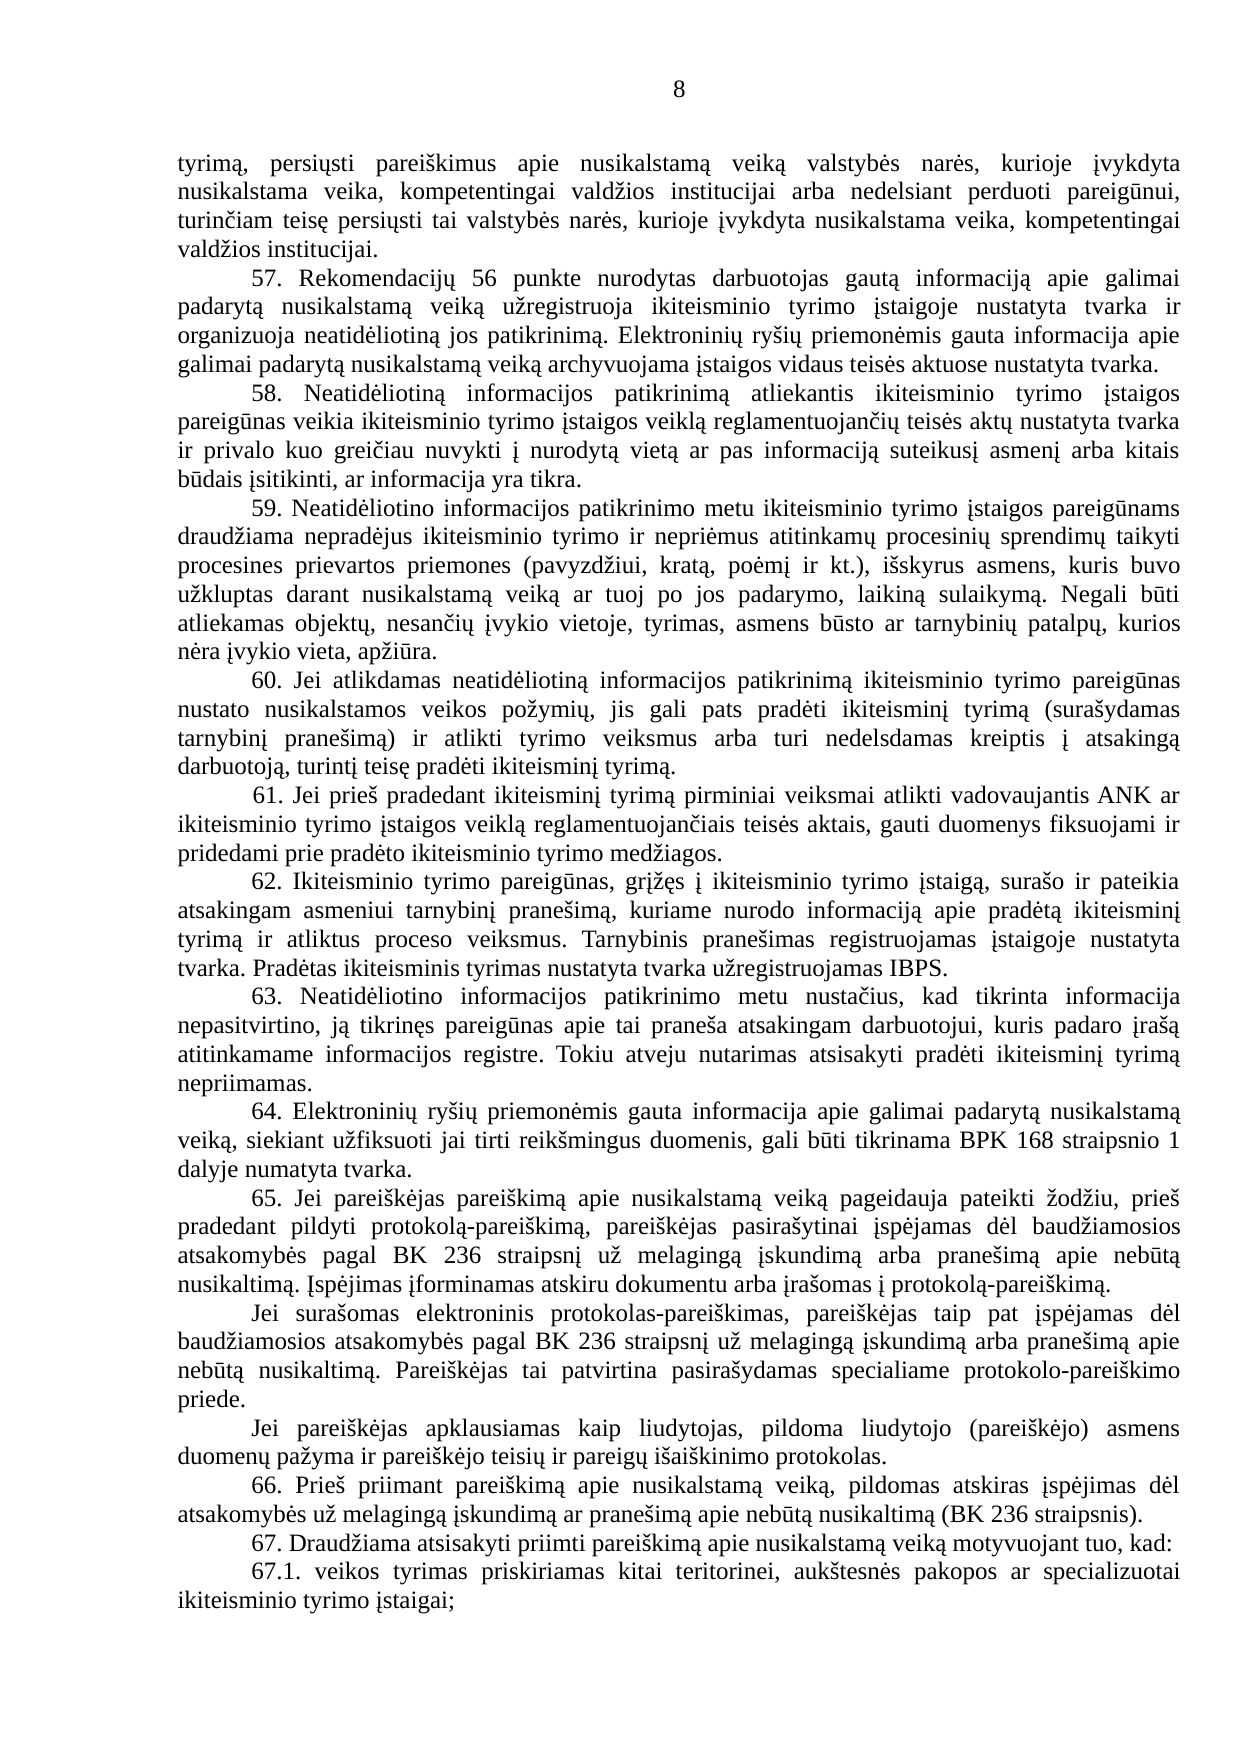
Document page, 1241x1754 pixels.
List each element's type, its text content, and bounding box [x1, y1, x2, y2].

text 66. Prieš priimant pareiškimą apie nusikalstamą veiką, pildomas atskiras įspėjimas dėl atsakomybės už melagingą įskundimą ar pranešimą apie nebūtą nusikaltimą (BK 236 straipsnis). [177, 1470, 1181, 1528]
text 67.1. veikos tyrimas priskiriamas kitai teritorinei, aukštesnės pakopos ar specializuotai ikiteisminio tyrimo įstaigai; [177, 1556, 1181, 1614]
text tyrimą, persiųsti pareiškimus apie nusikalstamą veiką valstybės narės, kurioje įvykdyta nusikalstama veika, kompetentingai valdžios institucijai arba nedelsiant perduoti pareigūnui, turinčiam teisę persiųsti tai valstybės narės, kurioje įvykdyta nusikalstama veika, kompetentingai valdžios institucijai. [177, 148, 1181, 263]
text Jei pareiškėjas apklausiamas kaip liudytojas, pildoma liudytojo (pareiškėjo) asmens duomenų pažyma ir pareiškėjo teisių ir pareigų išaiškinimo protokolas. [177, 1413, 1181, 1470]
text Jei surašomas elektroninis protokolas-pareiškimas, pareiškėjas taip pat įspėjamas dėl baudžiamosios atsakomybės pagal BK 236 straipsnį už melagingą įskundimą arba pranešimą apie nebūtą nusikaltimą. Pareiškėjas tai patvirtina pasirašydamas specialiame protokolo-pareiškimo priede. [177, 1298, 1181, 1413]
text 63. Neatidėliotino informacijos patikrinimo metu nustačius, kad tikrinta informacija nepasitvirtino, ją tikrinęs pareigūnas apie tai praneša atsakingam darbuotojui, kuris padaro įrašą atitinkamame informacijos registre. Tokiu atveju nutarimas atsisakyti pradėti ikiteisminį tyrimą nepriimamas. [177, 981, 1181, 1096]
text 62. Ikiteisminio tyrimo pareigūnas, grįžęs į ikiteisminio tyrimo įstaigą, surašo ir pateikia atsakingam asmeniui tarnybinį pranešimą, kuriame nurodo informaciją apie pradėtą ikiteisminį tyrimą ir atliktus proceso veiksmus. Tarnybinis pranešimas registruojamas įstaigoje nustatyta tvarka. Pradėtas ikiteisminis tyrimas nustatyta tvarka užregistruojamas IBPS. [177, 866, 1181, 981]
text 64. Elektroninių ryšių priemonėmis gauta informacija apie galimai padarytą nusikalstamą veiką, siekiant užfiksuoti jai tirti reikšmingus duomenis, gali būti tikrinama BPK 168 straipsnio 1 dalyje numatyta tvarka. [177, 1096, 1181, 1183]
text 59. Neatidėliotino informacijos patikrinimo metu ikiteisminio tyrimo įstaigos pareigūnams draudžiama nepradėjus ikiteisminio tyrimo ir nepriėmus atitinkamų procesinių sprendimų taikyti procesines prievartos priemones (pavyzdžiui, kratą, poėmį ir kt.), išskyrus asmens, kuris buvo užkluptas darant nusikalstamą veiką ar tuoj po jos padarymo, laikiną sulaikymą. Negali būti atliekamas objektų, nesančių įvykio vietoje, tyrimas, asmens būsto ar tarnybinių patalpų, kurios nėra įvykio vieta, apžiūra. [177, 493, 1181, 665]
text 65. Jei pareiškėjas pareiškimą apie nusikalstamą veiką pageidauja pateikti žodžiu, prieš pradedant pildyti protokolą-pareiškimą, pareiškėjas pasirašytinai įspėjamas dėl baudžiamosios atsakomybės pagal BK 236 straipsnį už melagingą įskundimą arba pranešimą apie nebūtą nusikaltimą. Įspėjimas įforminamas atskiru dokumentu arba įrašomas į protokolą-pareiškimą. [177, 1183, 1181, 1298]
text 67. Draudžiama atsisakyti priimti pareiškimą apie nusikalstamą veiką motyvuojant tuo, kad: [177, 1528, 1181, 1556]
text 60. Jei atlikdamas neatidėliotiną informacijos patikrinimą ikiteisminio tyrimo pareigūnas nustato nusikalstamos veikos požymių, jis gali pats pradėti ikiteisminį tyrimą (surašydamas tarnybinį pranešimą) ir atlikti tyrimo veiksmus arba turi nedelsdamas kreiptis į atsakingą darbuotoją, turintį teisę pradėti ikiteisminį tyrimą. [177, 665, 1181, 780]
text 57. Rekomendacijų 56 punkte nurodytas darbuotojas gautą informaciją apie galimai padarytą nusikalstamą veiką užregistruoja ikiteisminio tyrimo įstaigoje nustatyta tvarka ir organizuoja neatidėliotiną jos patikrinimą. Elektroninių ryšių priemonėmis gauta informacija apie galimai padarytą nusikalstamą veiką archyvuojama įstaigos vidaus teisės aktuose nustatyta tvarka. [177, 263, 1181, 378]
text 61. Jei prieš pradedant ikiteisminį tyrimą pirminiai veiksmai atlikti vadovaujantis ANK ar ikiteisminio tyrimo įstaigos veiklą reglamentuojančiais teisės aktais, gauti duomenys fiksuojami ir pridedami prie pradėto ikiteisminio tyrimo medžiagos. [177, 780, 1181, 866]
text 58. Neatidėliotiną informacijos patikrinimą atliekantis ikiteisminio tyrimo įstaigos pareigūnas veikia ikiteisminio tyrimo įstaigos veiklą reglamentuojančių teisės aktų nustatyta tvarka ir privalo kuo greičiau nuvykti į nurodytą vietą ar pas informaciją suteikusį asmenį arba kitais būdais įsitikinti, ar informacija yra tikra. [177, 378, 1181, 493]
